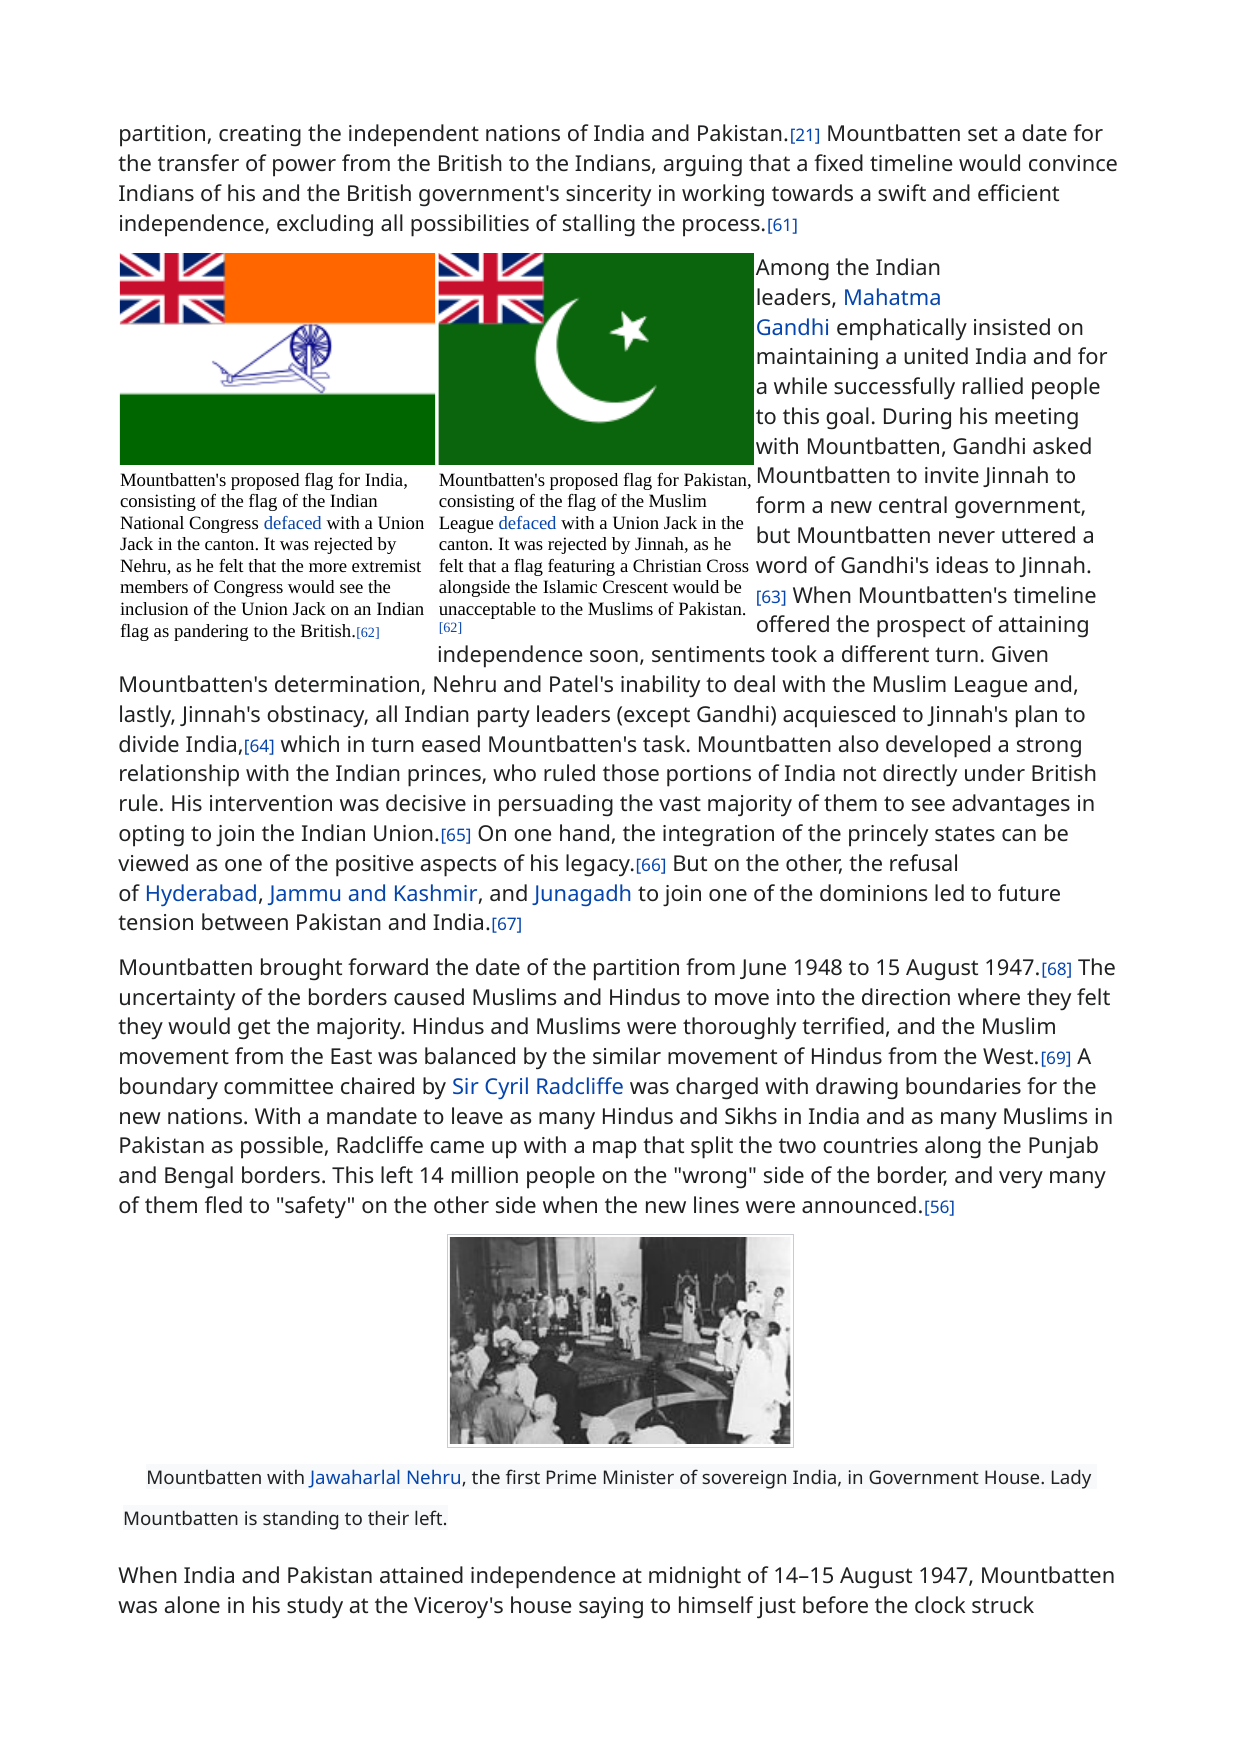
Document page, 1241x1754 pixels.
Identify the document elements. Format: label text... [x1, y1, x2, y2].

text Mountbatten brought forward the date of the partition from June 1948 to 15 August 1947.[68] The uncertainty of the borders caused Muslims and Hindus to move into the direction where they felt they would get the majority. Hindus and Muslims were thoroughly terrified, and the Muslim movement from the East was balanced by the similar movement of Hindus from the West.[69] A boundary committee chaired by Sir Cyril Radcliffe was charged with drawing boundaries for the new nations. With a mandate to leave as many Hindus and Sikhs in India and as many Muslims in Pakistan as possible, Radcliffe came up with a map that split the two countries along the Punjab and Bengal borders. This left 14 million people on the "wrong" side of the border, and very many of them fled to "safety" on the other side when the new lines were announced.[56] [118, 952, 1122, 1220]
text partition, creating the independent nations of India and Pakistan.[21] Mountbatten set a date for the transfer of power from the British to the Indians, arguing that a fixed timeline would convince Indians of his and the British government's sincerity in working towards a swift and efficient independence, excluding all possibilities of stalling the process.[61] [118, 118, 1122, 237]
picture [119, 253, 436, 465]
text Mountbatten's proposed flag for Pakistan, consisting of the flag of the Muslim League defaced with a Union Jack in the canton. It was rejected by Jinnah, as he felt that a flag featuring a Christian Cross alongside the Islamic Crescent would be unacceptable to the Muslims of Pakistan.[62] [438, 469, 754, 636]
text When India and Pakistan attained independence at midnight of 14–15 August 1947, Mountbatten was alone in his study at the Viceroy's house saying to himself just before the clock struck [118, 1560, 1122, 1620]
text Mountbatten with Jawaharlal Nehru, the first Prime Minister of sovereign India, in Government House. Lady Mountbatten is standing to their left. [123, 1464, 1122, 1530]
picture [438, 253, 754, 465]
picture [449, 1237, 791, 1444]
text Among the Indian leaders, Mahatma Gandhi emphatically insisted on maintaining a united India and for a while successfully rallied people to this goal. During his meeting with Mountbatten, Gandhi asked Mountbatten to invite Jinnah to form a new central government, but Mountbatten never uttered a word of Gandhi's ideas to Jinnah.[63] When Mountbatten's timeline offered the prospect of attaining independence soon, sentiments took a different turn. Given Mountbatten's determination, Nehru and Patel's inability to deal with the Muslim League and, lastly, Jinnah's obstinacy, all Indian party leaders (except Gandhi) acquiesced to Jinnah's plan to divide India,[64] which in turn eased Mountbatten's task. Mountbatten also developed a strong relationship with the Indian princes, who ruled those portions of India not directly under British rule. His intervention was decisive in persuading the vast majority of them to see advantages in opting to join the Indian Union.[65] On one hand, the integration of the princely states can be viewed as one of the positive aspects of his legacy.[66] But on the other, the refusal of Hyderabad, Jammu and Kashmir, and Junagadh to join one of the dominions led to future tension between Pakistan and India.[67] [118, 252, 1122, 937]
text Mountbatten's proposed flag for India, consisting of the flag of the Indian National Congress defaced with a Union Jack in the canton. It was rejected by Nehru, as he felt that the more extremist members of Congress would see the inclusion of the Union Jack on an Indian flag as pandering to the British.[62] [120, 469, 435, 641]
